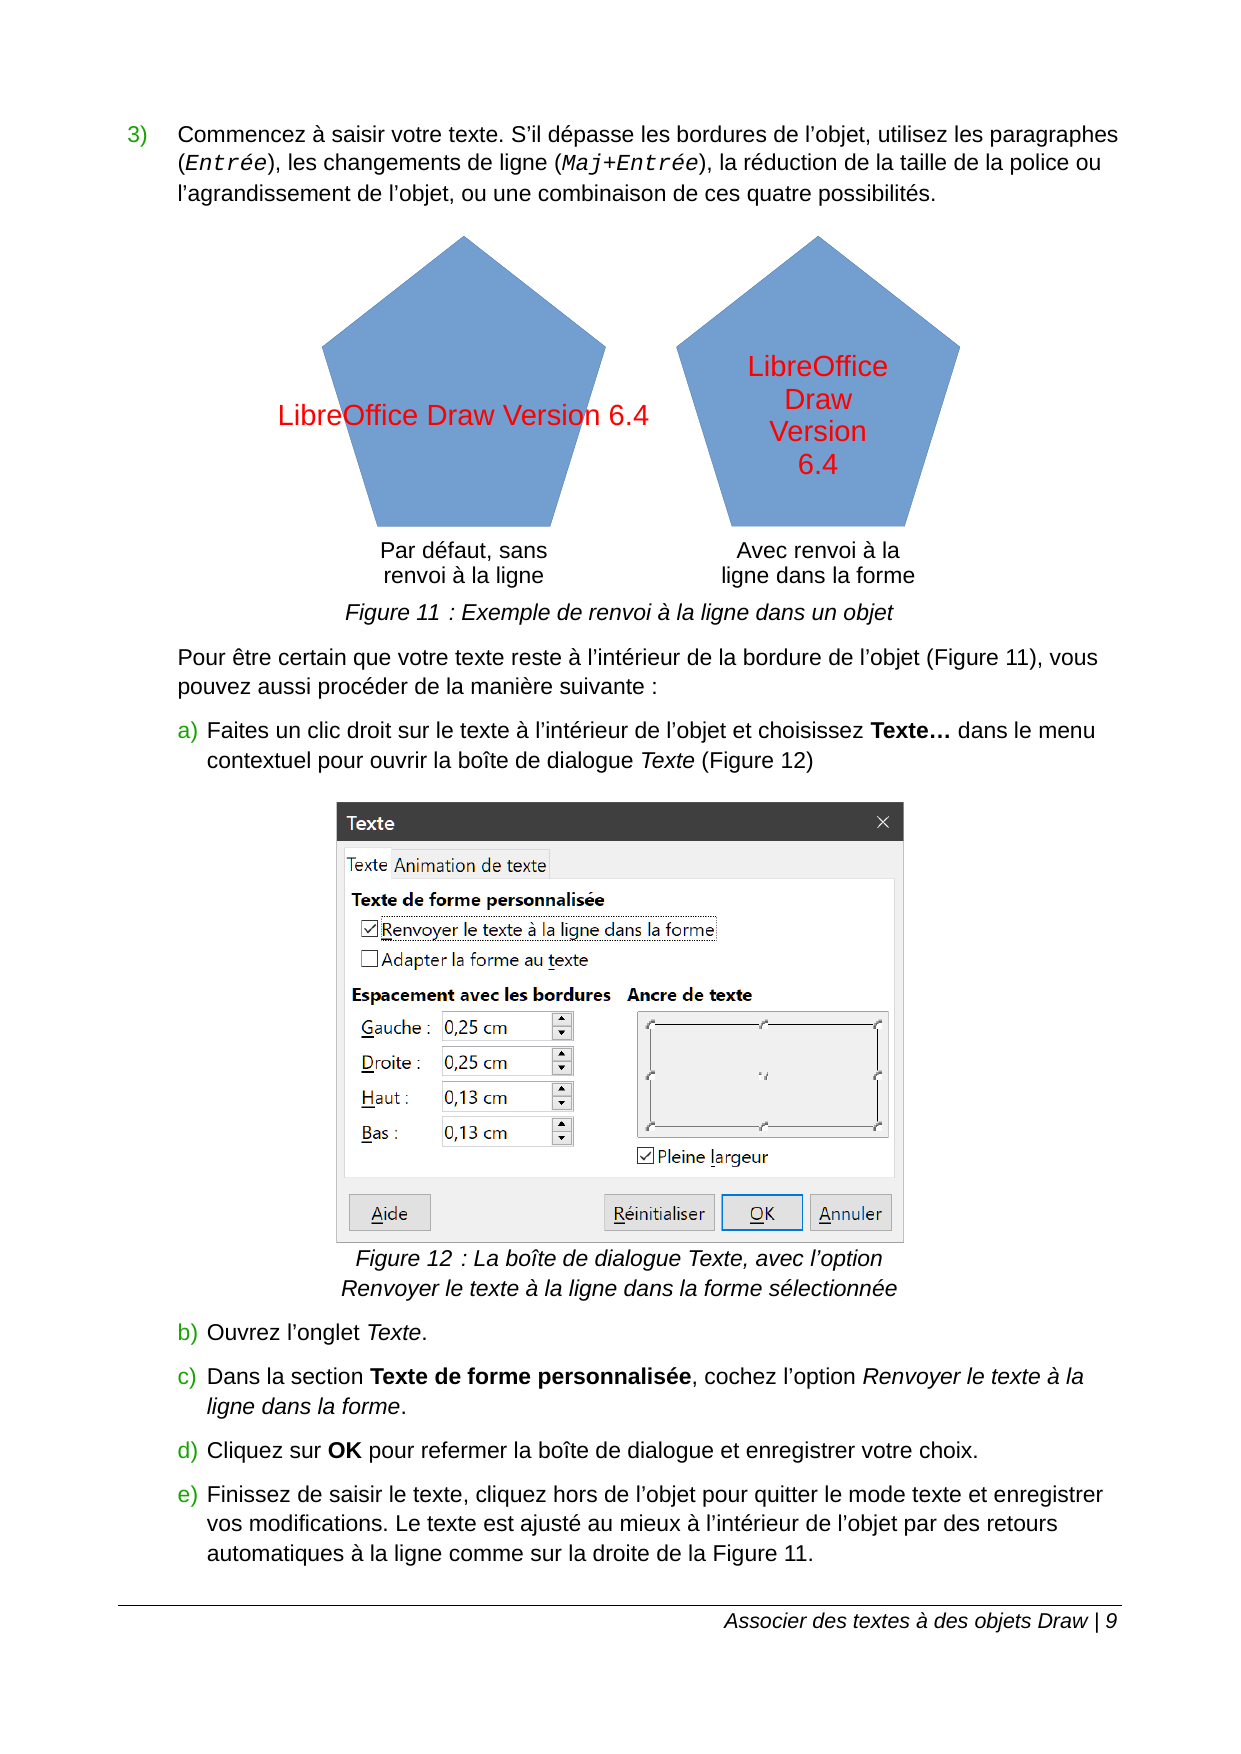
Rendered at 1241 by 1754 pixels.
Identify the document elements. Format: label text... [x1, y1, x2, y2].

picture [336, 802, 904, 1243]
text Figure 12 : La boîte de dialogue Texte, avec l’option Renvoyer le texte à la ligne dans la forme sélectionnée [118, 1242, 1122, 1301]
list Ouvrez l’onglet Texte. [171, 1316, 1122, 1346]
list Finissez de saisir le texte, cliquez hors de l’objet pour quitter le mode texte et enregistrer vos modifications. Le texte est ajusté au mieux à l’intérieur de l’objet par des retours automatiques à la ligne comme sur la droite de la Figure 11. [171, 1478, 1122, 1566]
list Commencez à saisir votre texte. S’il dépasse les bordures de l’objet, utilisez les paragraphes (Entrée), les changements de ligne (Maj+Entrée), la réduction de la taille de la police ou l’agrandissement de l’objet, ou une combinaison de ces quatre possibilités. [148, 118, 1122, 207]
list Cliquez sur OK pour refermer la boîte de dialogue et enregistrer votre choix. [171, 1434, 1122, 1463]
text Figure 11 : Exemple de renvoi à la ligne dans un objet [118, 596, 1122, 626]
list Faites un clic droit sur le texte à l’intérieur de l’objet et choisissez Texte… dans le menu contextuel pour ouvrir la boîte de dialogue Texte (Figure 12) [171, 714, 1122, 773]
list Pour être certain que votre texte reste à l’intérieur de la bordure de l’objet (Figure 11), vous pouvez aussi procéder de la manière suivante : [148, 640, 1122, 699]
list Dans la section Texte de forme personnalisée, cochez l’option Renvoyer le texte à la ligne dans la forme. [171, 1360, 1122, 1419]
